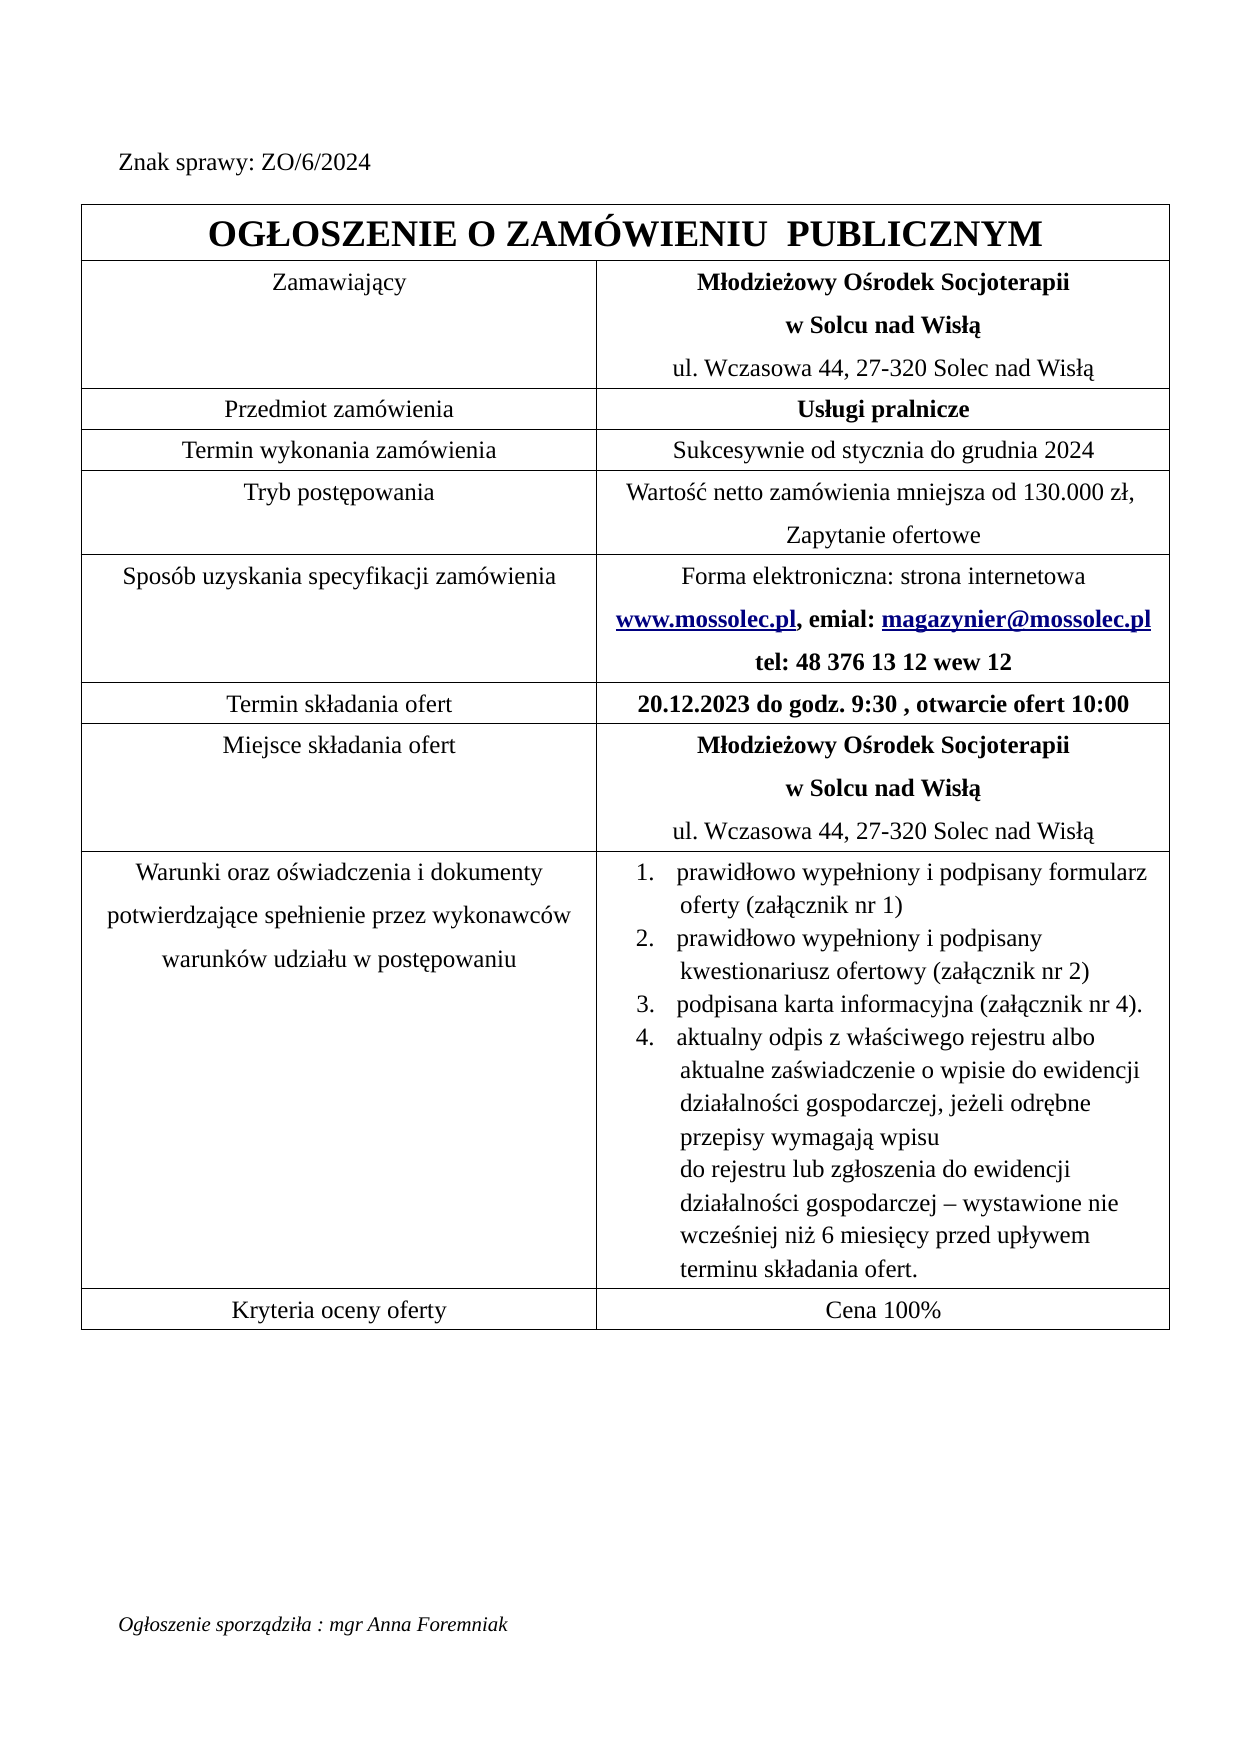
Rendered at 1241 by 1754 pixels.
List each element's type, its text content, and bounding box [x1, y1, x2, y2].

table_cell Młodzieżowy Ośrodek Socjoterapii w Solcu nad Wisłą ul. Wczasowa 44, 27-320 Solec nad Wisłą [597, 724, 1169, 851]
table_cell Termin składania ofert [82, 683, 596, 723]
table_cell Miejsce składania ofert [82, 724, 596, 851]
table_cell Młodzieżowy Ośrodek Socjoterapii w Solcu nad Wisłą ul. Wczasowa 44, 27-320 Solec nad Wisłą [597, 261, 1169, 387]
table_cell Forma elektroniczna: strona internetowa www.mossolec.pl, emial: magazynier@mossolec.pl tel: 48 376 13 12 wew 12 [597, 555, 1169, 682]
table_cell Cena 100% [597, 1289, 1169, 1329]
table_header OGŁOSZENIE O ZAMÓWIENIU PUBLICZNYM [82, 205, 1169, 260]
table_cell Warunki oraz oświadczenia i dokumenty potwierdzające spełnienie przez wykonawców warunków udziału w postępowaniu [82, 852, 596, 1288]
table_cell Termin wykonania zamówienia [82, 430, 596, 470]
table_cell Kryteria oceny oferty [82, 1289, 596, 1329]
table_cell Sukcesywnie od stycznia do grudnia 2024 [597, 430, 1169, 470]
text Znak sprawy: ZO/6/2024 [118, 147, 1122, 176]
table_cell 20.12.2023 do godz. 9:30 , otwarcie ofert 10:00 [597, 683, 1169, 723]
table_cell Tryb postępowania [82, 471, 596, 554]
table_cell prawidłowo wypełniony i podpisany formularz oferty (załącznik nr 1) prawidłowo wypełniony i podpisany kwestionariusz ofertowy (załącznik nr 2) podpisana karta informacyjna (załącznik nr 4). aktualny odpis z właściwego rejestru albo aktualne zaświadczenie o wpisie do ewidencji działalności gospodarczej, jeżeli odrębne przepisy wymagają wpisu do rejestru lub zgłoszenia do ewidencji działalności gospodarczej – wystawione nie wcześniej niż 6 miesięcy przed upływem terminu składania ofert. [597, 852, 1169, 1288]
table_cell Zamawiający [82, 261, 596, 387]
table_cell Wartość netto zamówienia mniejsza od 130.000 zł, Zapytanie ofertowe [597, 471, 1169, 554]
table_cell Usługi pralnicze [597, 389, 1169, 429]
table_cell Przedmiot zamówienia [82, 389, 596, 429]
table_cell Sposób uzyskania specyfikacji zamówienia [82, 555, 596, 682]
